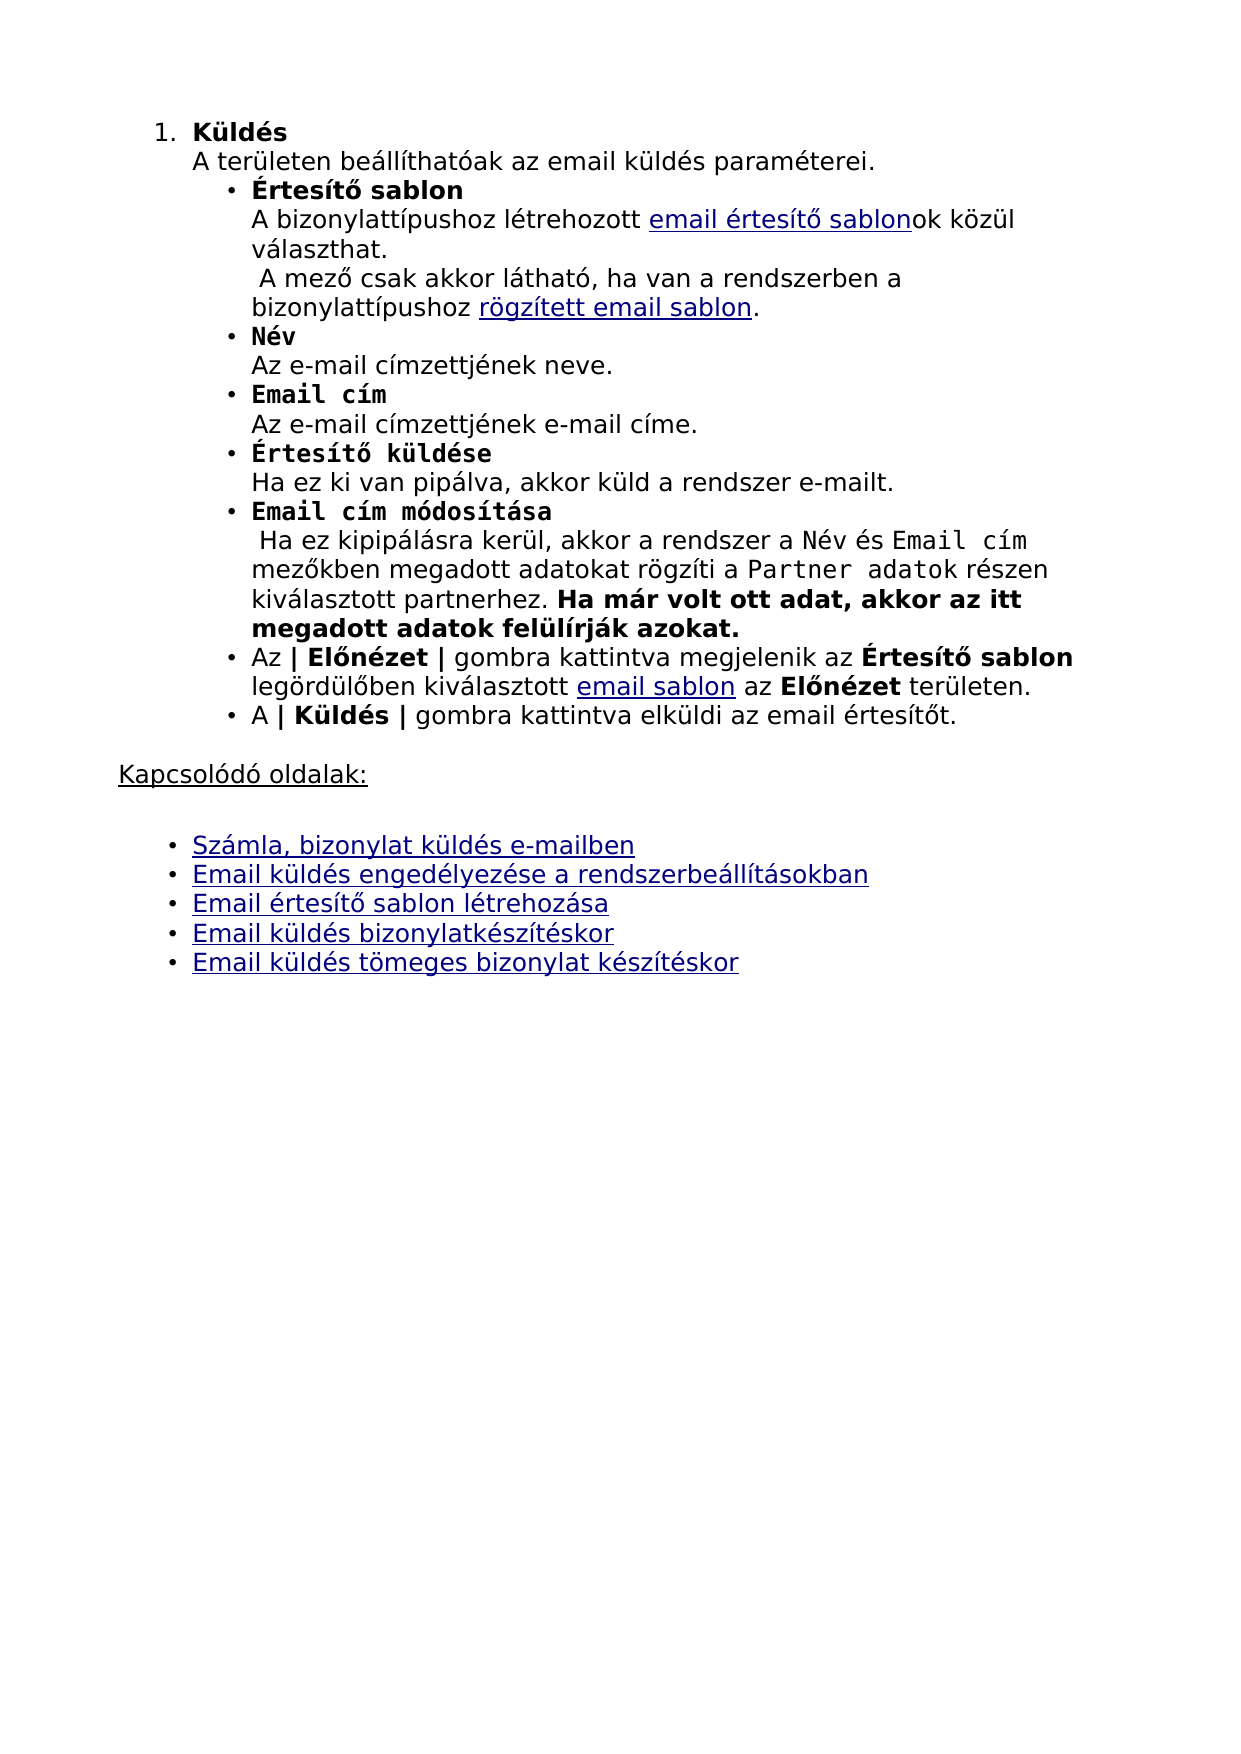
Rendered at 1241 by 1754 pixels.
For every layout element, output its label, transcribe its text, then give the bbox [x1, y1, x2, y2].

list Email cím módosítása Ha ez kipipálásra kerül, akkor a rendszer a Név és Email cím mezőkben megadott adatokat rögzíti a Partner adatok részen kiválasztott partnerhez. Ha már volt ott adat, akkor az itt megadott adatok felülírják azokat. [236, 497, 1122, 643]
list Email cím Az e-mail címzettjének e-mail címe. [236, 381, 1122, 439]
text Kapcsolódó oldalak: [118, 760, 1122, 789]
list Számla, bizonylat küldés e-mailben [177, 831, 1122, 860]
list Küldés A területen beállíthatóak az email küldés paraméterei. [177, 118, 1122, 176]
list Értesítő sablon A bizonylattípushoz létrehozott email értesítő sablonok közül választhat. A mező csak akkor látható, ha van a rendszerben a bizonylattípushoz rögzített email sablon. [236, 176, 1122, 322]
list Az | Előnézet | gombra kattintva megjelenik az Értesítő sablon legördülőben kiválasztott email sablon az Előnézet területen. [236, 643, 1122, 701]
list Email küldés bizonylatkészítéskor [177, 919, 1122, 948]
list Név Az e-mail címzettjének neve. [236, 322, 1122, 381]
list Email küldés engedélyezése a rendszerbeállításokban [177, 860, 1122, 889]
list Értesítő küldése Ha ez ki van pipálva, akkor küld a rendszer e-mailt. [236, 439, 1122, 497]
list Email küldés tömeges bizonylat készítéskor [177, 948, 1122, 977]
list A | Küldés | gombra kattintva elküldi az email értesítőt. [236, 701, 1122, 731]
list Email értesítő sablon létrehozása [177, 889, 1122, 919]
